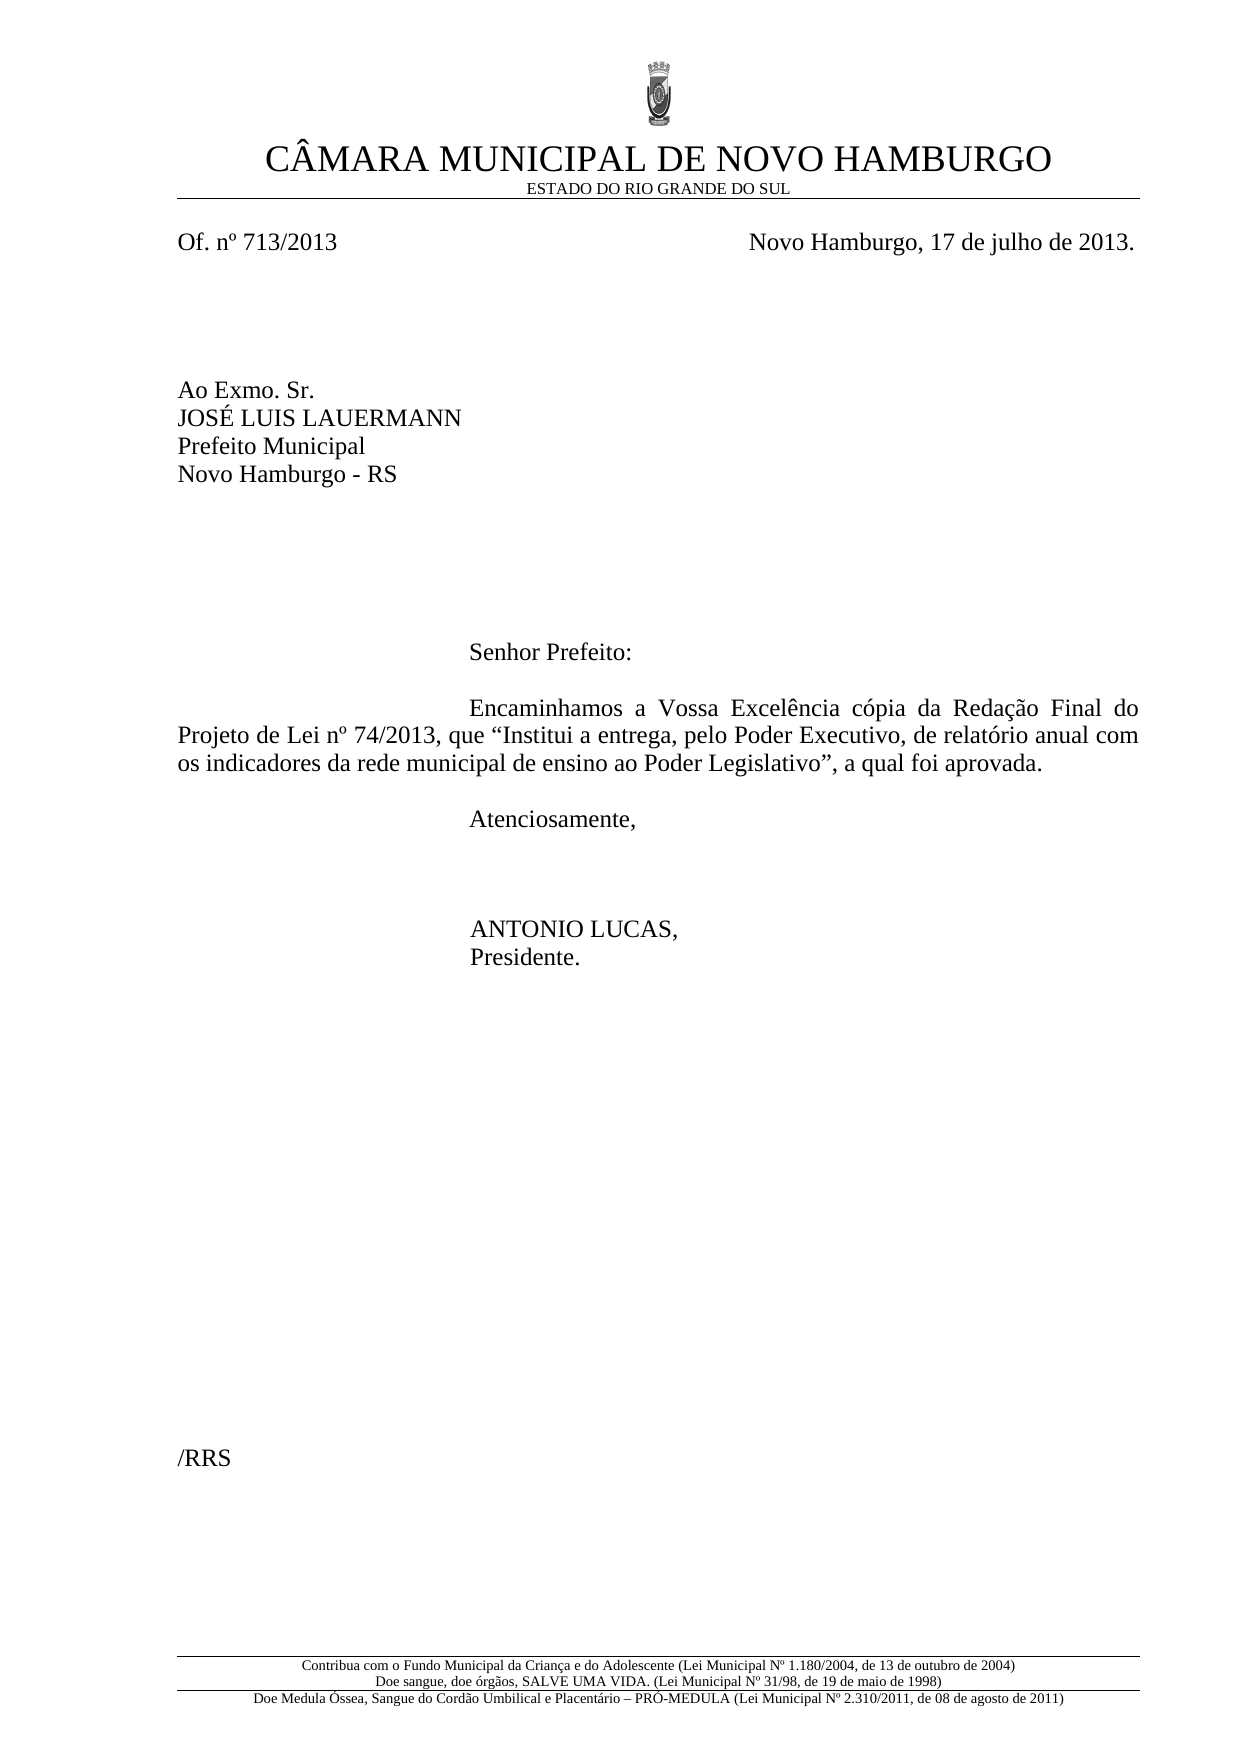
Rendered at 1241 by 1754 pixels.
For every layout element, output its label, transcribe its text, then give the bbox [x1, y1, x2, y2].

text Presidente. [470, 943, 1140, 971]
text Of. nº 713/2013 Novo Hamburgo, 17 de julho de 2013. [177, 228, 1140, 256]
text JOSÉ LUIS LAUERMANN [177, 404, 1140, 432]
text Senhor Prefeito: [177, 638, 1140, 666]
text Prefeito Municipal [177, 432, 1140, 460]
text /RRS [177, 1444, 1140, 1471]
text ANTONIO LUCAS, [470, 916, 1140, 943]
text Ao Exmo. Sr. [177, 377, 1140, 404]
text Encaminhamos a Vossa Excelência cópia da Redação Final do Projeto de Lei nº 74/2013, que “Institui a entrega, pelo Poder Executivo, de relatório anual com os indicadores da rede municipal de ensino ao Poder Legislativo”, a qual foi aprovada. [177, 694, 1140, 777]
text Novo Hamburgo - RS [177, 460, 1140, 487]
text Atenciosamente, [177, 805, 1140, 832]
